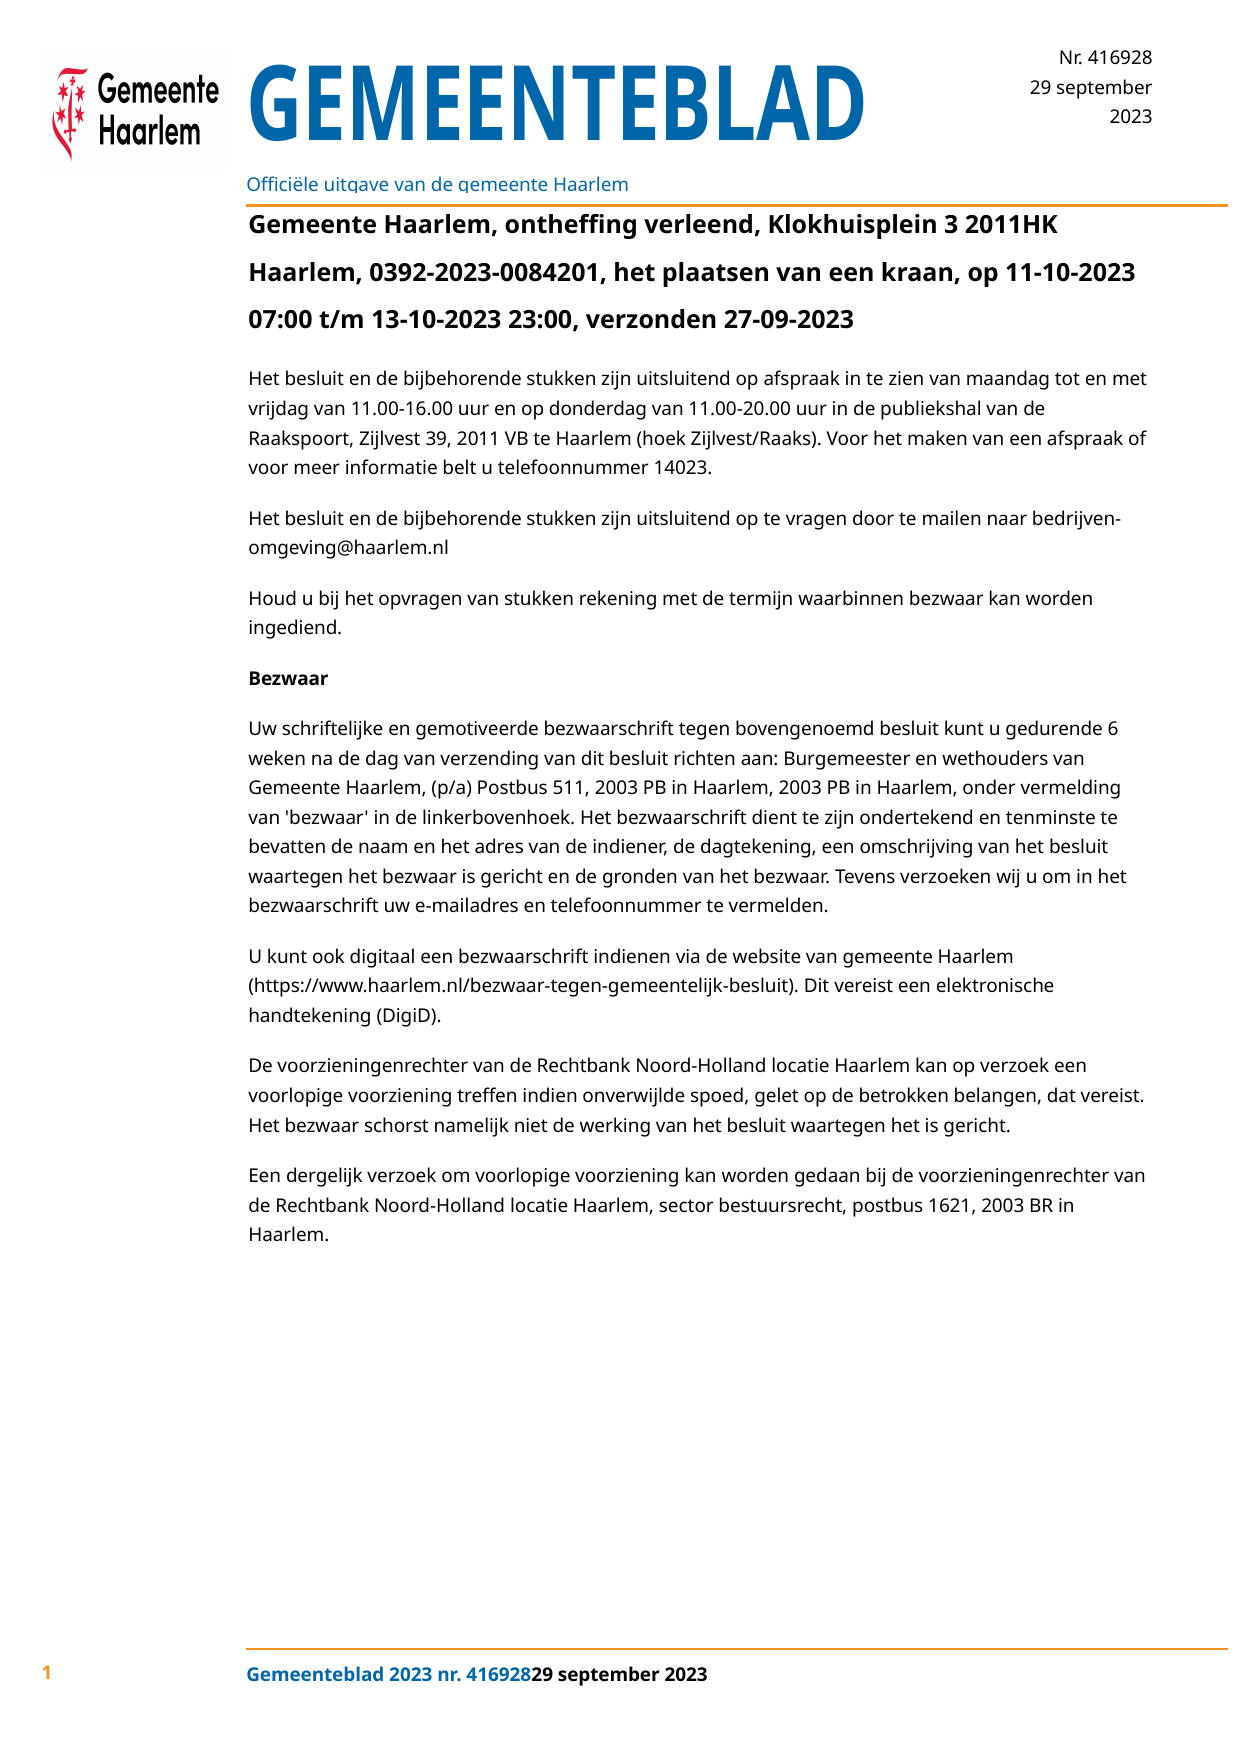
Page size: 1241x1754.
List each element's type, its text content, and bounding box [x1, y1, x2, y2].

text U kunt ook digitaal een bezwaarschrift indienen via de website van gemeente Haarlem (https://www.haarlem.nl/bezwaar-tegen-gemeentelijk-besluit). Dit vereist een elektronische handtekening (DigiD). [248, 943, 1152, 1028]
text Het besluit en de bijbehorende stukken zijn uitsluitend op afspraak in te zien van maandag tot en met vrijdag van 11.00-16.00 uur en op donderdag van 11.00-20.00 uur in de publiekshal van de Raakspoort, Zijlvest 39, 2011 VB te Haarlem (hoek Zijlvest/Raaks). Voor het maken van een afspraak of voor meer informatie belt u telefoonnummer 14023. [248, 366, 1152, 480]
text De voorzieningenrechter van de Rechtbank Noord-Holland locatie Haarlem kan op verzoek een voorlopige voorziening treffen indien onverwijlde spoed, gelet op de betrokken belangen, dat vereist. Het bezwaar schorst namelijk niet de werking van het besluit waartegen het is gericht. [248, 1053, 1152, 1137]
text Houd u bij het opvragen van stukken rekening met de termijn waarbinnen bezwaar kan worden ingediend. [248, 585, 1152, 640]
text Uw schriftelijke en gemotiveerde bezwaarschrift tegen bovengenoemd besluit kunt u gedurende 6 weken na de dag van verzending van dit besluit richten aan: Burgemeester en wethouders van Gemeente Haarlem, (p/a) Postbus 511, 2003 PB in Haarlem, 2003 PB in Haarlem, onder vermelding van 'bezwaar' in de linkerbovenhoek. Het bezwaarschrift dient te zijn ondertekend en tenminste te bevatten de naam en het adres van de indiener, de dagtekening, een omschrijving van het besluit waartegen het bezwaar is gericht en de gronden van het bezwaar. Tevens verzoeken wij u om in het bezwaarschrift uw e-mailadres en telefoonnummer te vermelden. [248, 715, 1152, 918]
picture [41, 47, 231, 172]
text Het besluit en de bijbehorende stukken zijn uitsluitend op te vragen door te mailen naar bedrijven-omgeving@haarlem.nl [248, 505, 1152, 560]
text Een dergelijk verzoek om voorlopige voorziening kan worden gedaan bij de voorzieningenrechter van de Rechtbank Noord-Holland locatie Haarlem, sector bestuursrecht, postbus 1621, 2003 BR in Haarlem. [248, 1162, 1152, 1247]
text Gemeente Haarlem, ontheffing verleend, Klokhuisplein 3 2011HK Haarlem, 0392-2023-0084201, het plaatsen van een kraan, op 11-10-2023 07:00 t/m 13-10-2023 23:00, verzonden 27-09-2023 [248, 207, 1152, 336]
text Bezwaar [248, 665, 1152, 690]
